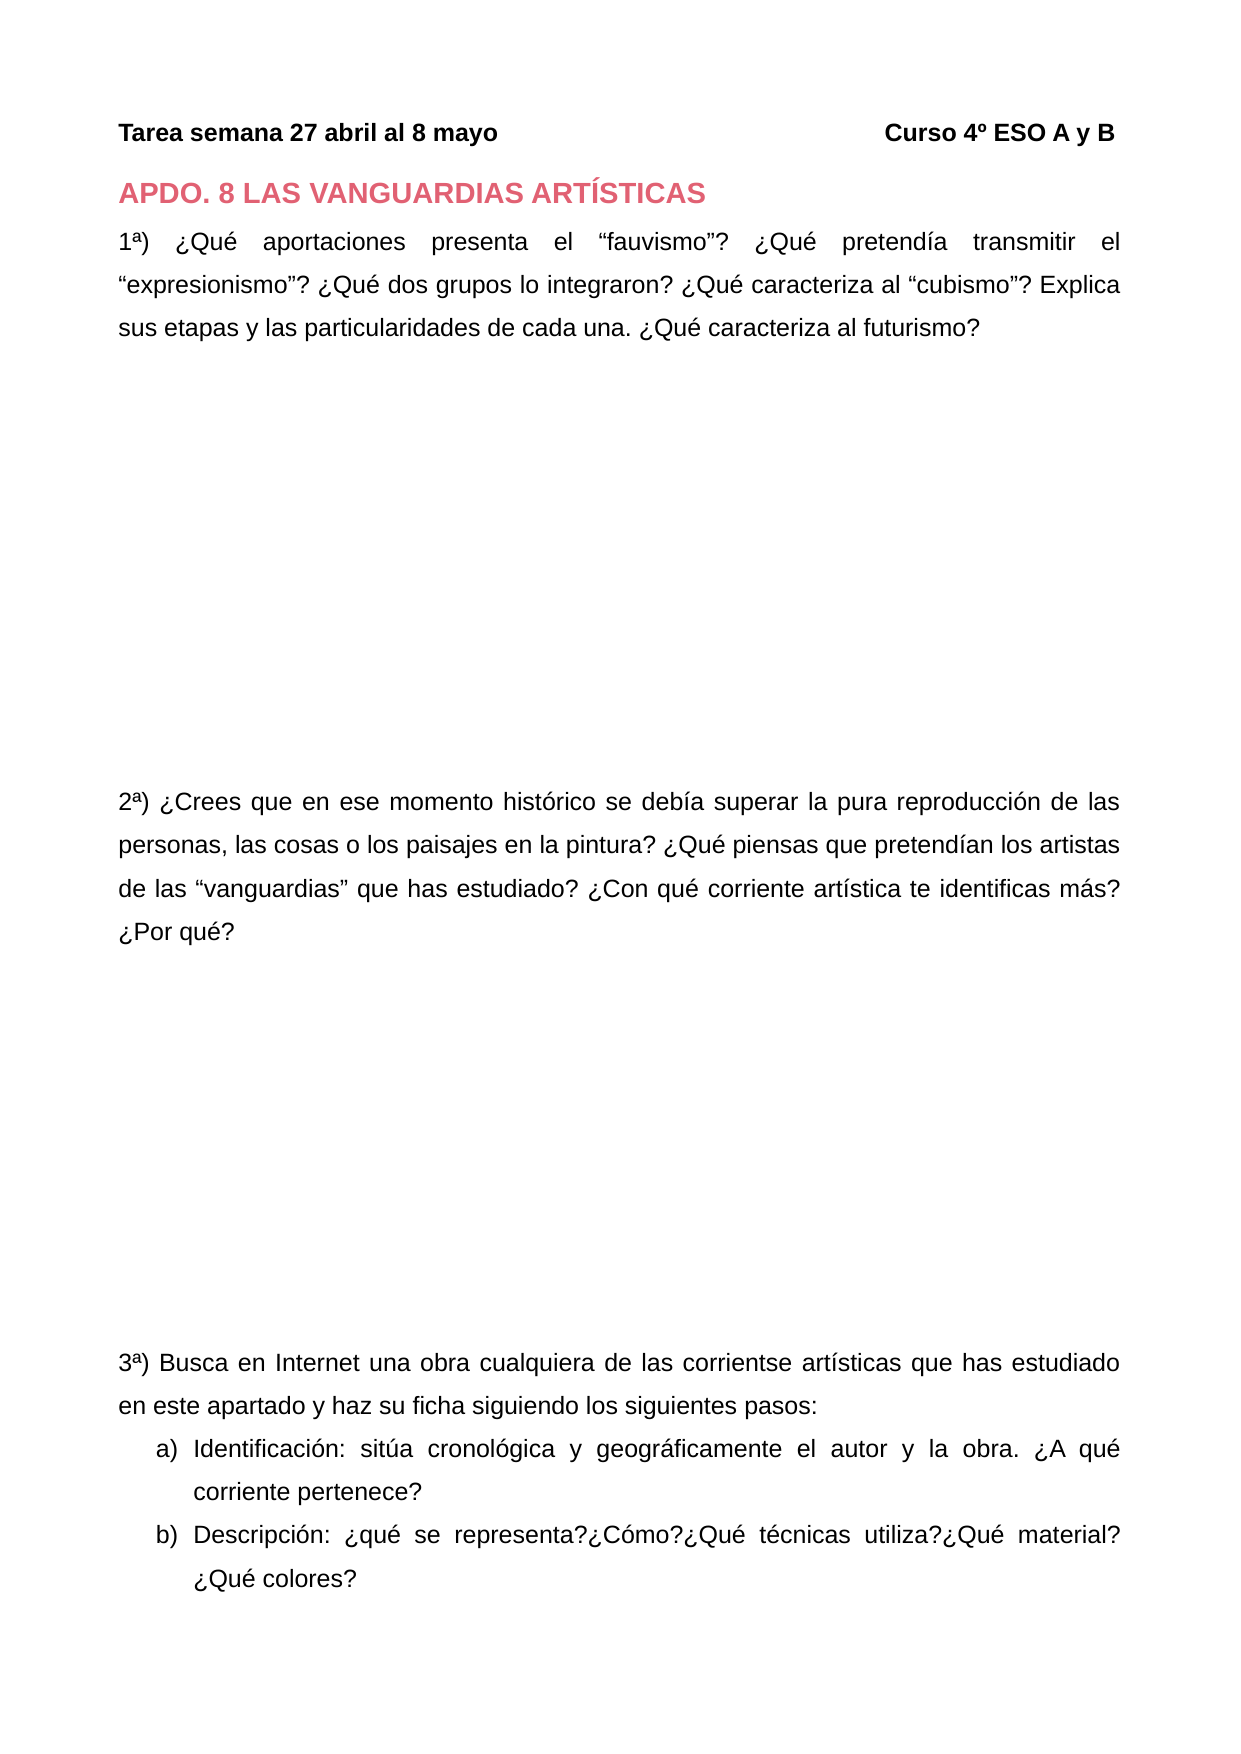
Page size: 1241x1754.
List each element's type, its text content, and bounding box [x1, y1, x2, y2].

list Identificación: sitúa cronológica y geográficamente el autor y la obra. ¿A qué corriente pertenece? [156, 1434, 1122, 1506]
text 3ª) Busca en Internet una obra cualquiera de las corrientse artísticas que has estudiado en este apartado y haz su ficha siguiendo los siguientes pasos: [118, 1348, 1122, 1420]
text 1ª) ¿Qué aportaciones presenta el “fauvismo”? ¿Qué pretendía transmitir el “expresionismo”? ¿Qué dos grupos lo integraron? ¿Qué caracteriza al “cubismo”? Explica sus etapas y las particularidades de cada una. ¿Qué caracteriza al futurismo? [118, 227, 1122, 342]
text 2ª) ¿Crees que en ese momento histórico se debía superar la pura reproducción de las personas, las cosas o los paisajes en la pintura? ¿Qué piensas que pretendían los artistas de las “vanguardias” que has estudiado? ¿Con qué corriente artística te identificas más? ¿Por qué? [118, 787, 1122, 945]
list Descripción: ¿qué se representa?¿Cómo?¿Qué técnicas utiliza?¿Qué material?¿Qué colores? [156, 1520, 1122, 1592]
text APDO. 8 LAS VANGUARDIAS ARTÍSTICAS [118, 176, 1122, 210]
